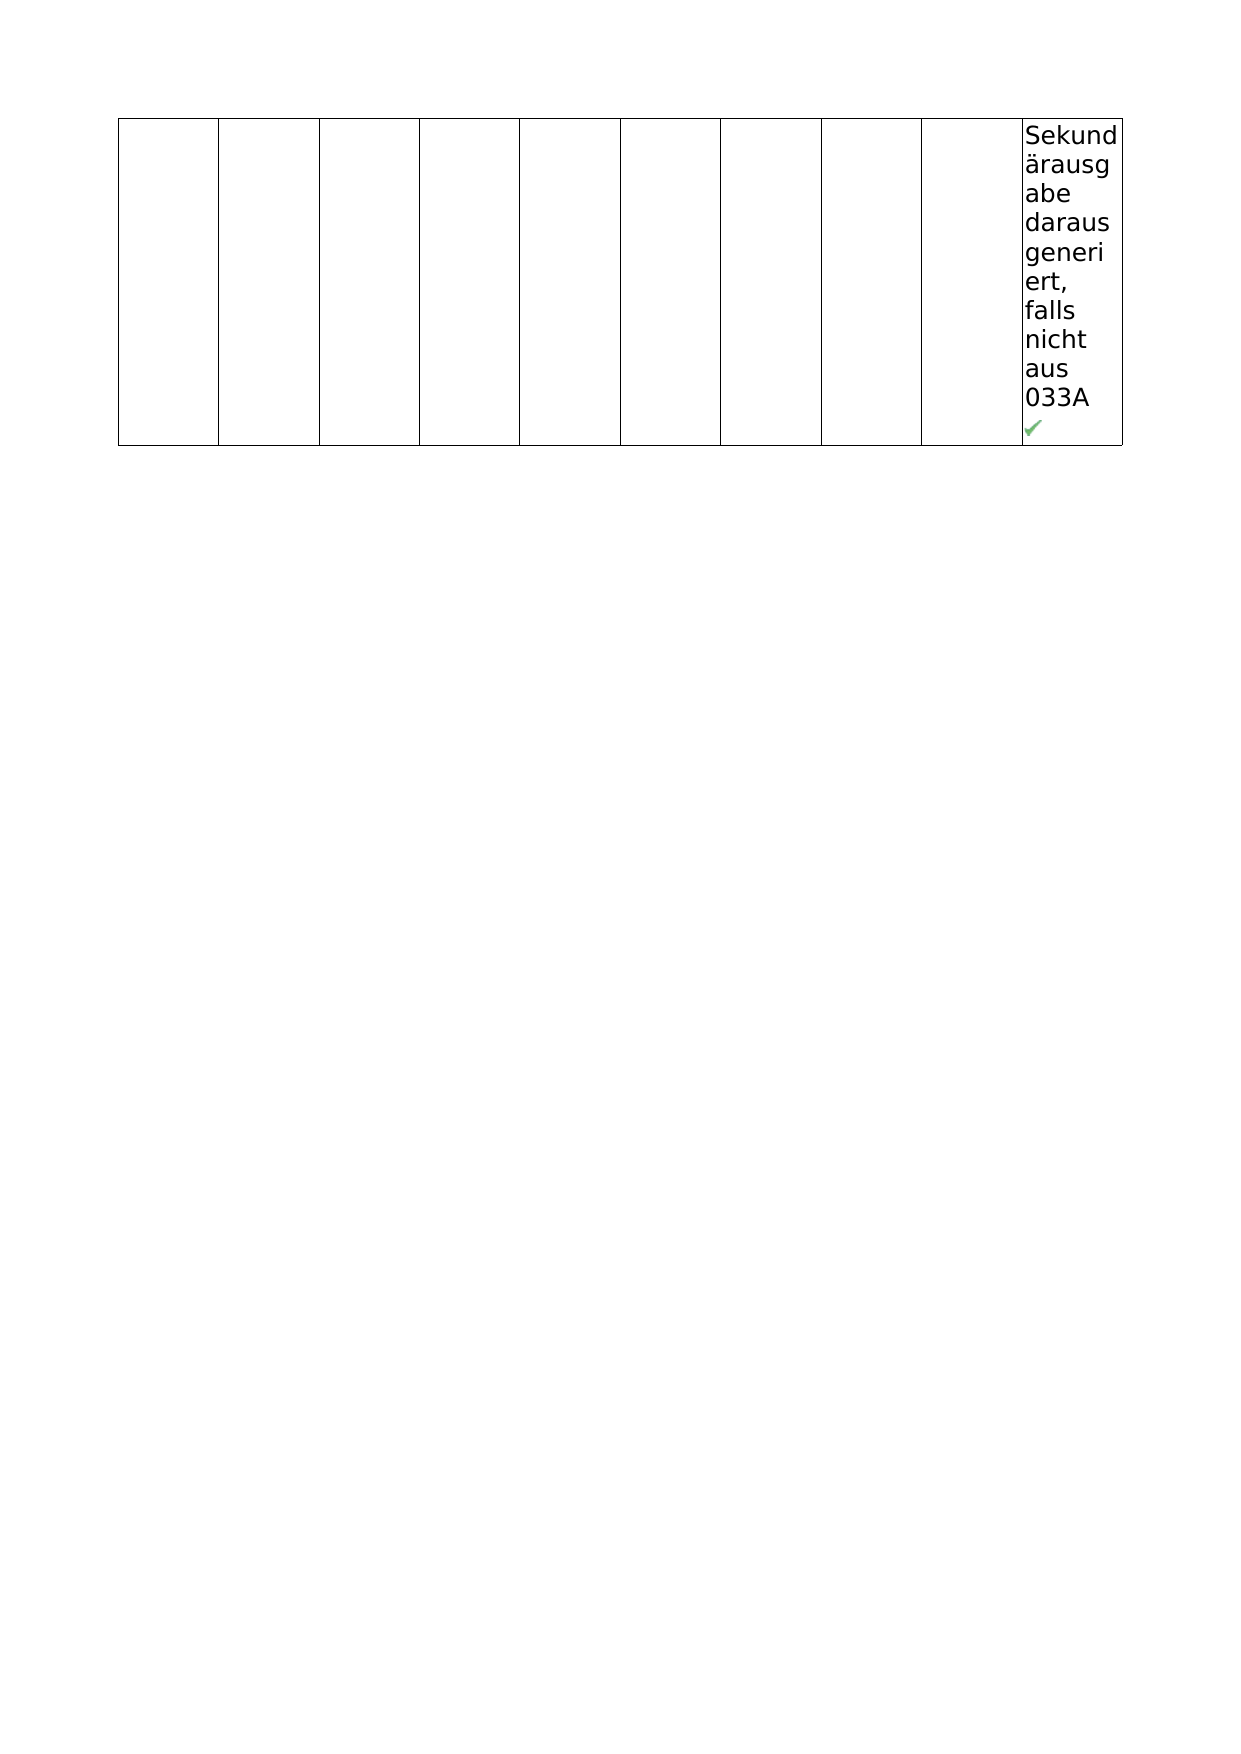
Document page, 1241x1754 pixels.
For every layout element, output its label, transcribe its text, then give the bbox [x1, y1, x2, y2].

picture [1024, 420, 1042, 436]
table_cell Sekundärausgabe daraus generiert, falls nicht aus 033A [1023, 119, 1122, 445]
table_cell [520, 119, 620, 445]
table_cell [219, 119, 319, 445]
table_cell [922, 119, 1022, 445]
table_cell [721, 119, 821, 445]
table_cell [320, 119, 419, 445]
table_cell [822, 119, 921, 445]
table_cell [119, 119, 218, 445]
table_cell [621, 119, 720, 445]
table_cell [420, 119, 519, 445]
